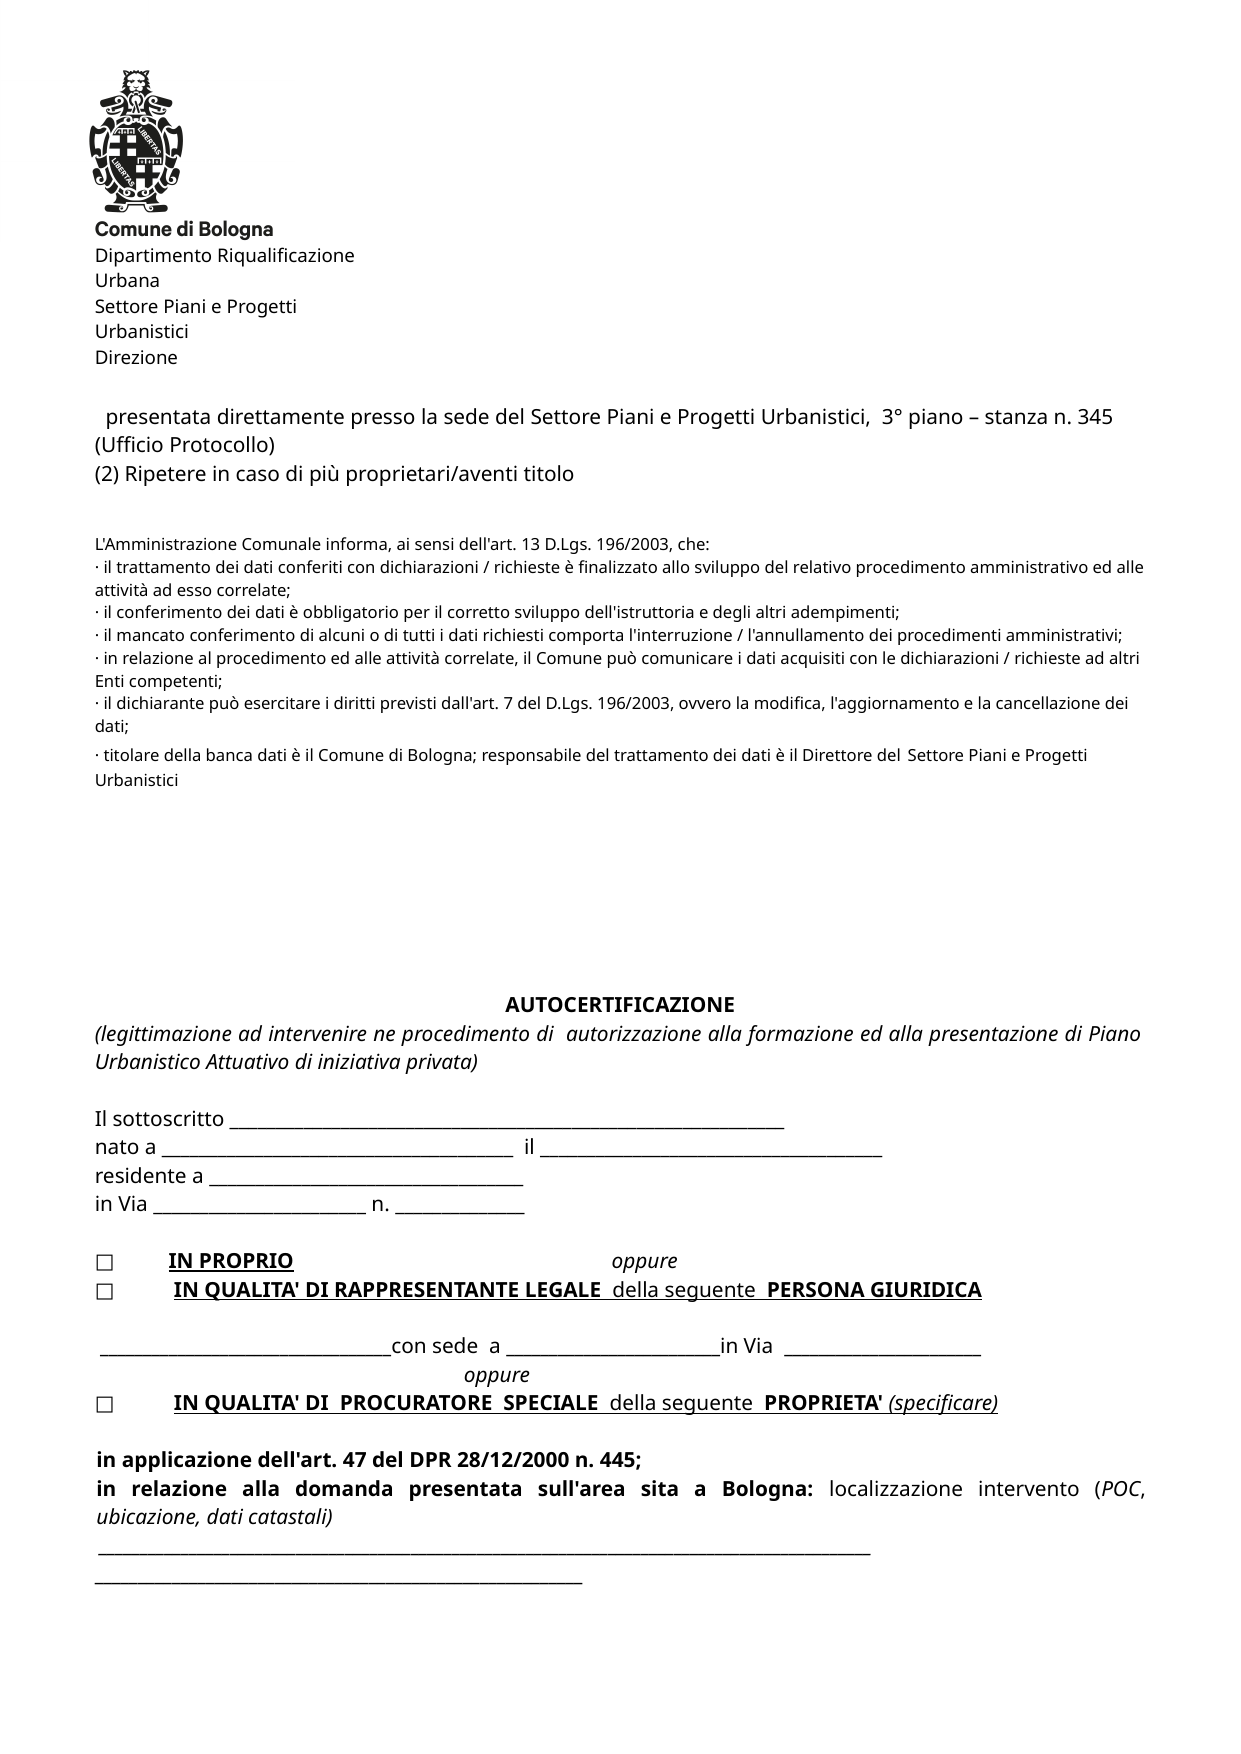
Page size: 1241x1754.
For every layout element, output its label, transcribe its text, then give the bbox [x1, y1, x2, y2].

text __________________________________con sede a _________________________in Via _______________________ oppure [94, 1332, 1146, 1388]
text (2) Ripetere in caso di più proprietari/aventi titolo [94, 459, 1146, 487]
text in Via _______________________ n. ______________ [94, 1189, 1146, 1218]
picture [0, 0, 296, 242]
text AUTOCERTIFICAZIONE [94, 990, 1146, 1019]
text L'Amministrazione Comunale informa, ai sensi dell'art. 13 D.Lgs. 196/2003, che: [94, 533, 1146, 556]
text _________________________________________________________ [94, 1559, 1146, 1587]
text · il conferimento dei dati è obbligatorio per il corretto sviluppo dell'istruttoria e degli altri adempimenti; [94, 601, 1146, 624]
text □ IN QUALITA' DI RAPPRESENTANTE LEGALE della seguente PERSONA GIURIDICA [94, 1275, 1146, 1303]
list in relazione alla domanda presentata sull'area sita a Bologna: localizzazione intervento (POC, ubicazione, dati catastali) [96, 1474, 1146, 1531]
text presentata direttamente presso la sede del Settore Piani e Progetti Urbanistici, 3° piano – stanza n. 345 (Ufficio Protocollo) [94, 402, 1146, 459]
text □ IN QUALITA' DI PROCURATORE SPECIALE della seguente PROPRIETA' (specificare) [94, 1388, 1146, 1417]
text nato a ______________________________________ il _____________________________________ [94, 1132, 1146, 1161]
text · il mancato conferimento di alcuni o di tutti i dati richiesti comporta l'interruzione / l'annullamento dei procedimenti amministrativi; [94, 624, 1146, 646]
text · titolare della banca dati è il Comune di Bologna; responsabile del trattamento dei dati è il Direttore del Settore Piani e Progetti Urbanistici [94, 737, 1146, 791]
text · il dichiarante può esercitare i diritti previsti dall'art. 7 del D.Lgs. 196/2003, ovvero la modifica, l'aggiornamento e la cancellazione dei dati; [94, 692, 1146, 737]
text · in relazione al procedimento ed alle attività correlate, il Comune può comunicare i dati acquisiti con le dichiarazioni / richieste ad altri Enti competenti; [94, 646, 1146, 692]
text □ IN PROPRIO oppure [94, 1246, 1146, 1275]
list ______________________________________________________________________________________________ [100, 1531, 1146, 1559]
text residente a __________________________________ [94, 1161, 1146, 1189]
list in applicazione dell'art. 47 del DPR 28/12/2000 n. 445; [96, 1445, 1146, 1474]
text · il trattamento dei dati conferiti con dichiarazioni / richieste è finalizzato allo sviluppo del relativo procedimento amministrativo ed alle attività ad esso correlate; [94, 556, 1146, 601]
text Il sottoscritto ____________________________________________________________ [94, 1104, 1146, 1132]
text (legittimazione ad intervenire ne procedimento di autorizzazione alla formazione ed alla presentazione di Piano Urbanistico Attuativo di iniziativa privata) [94, 1019, 1146, 1076]
